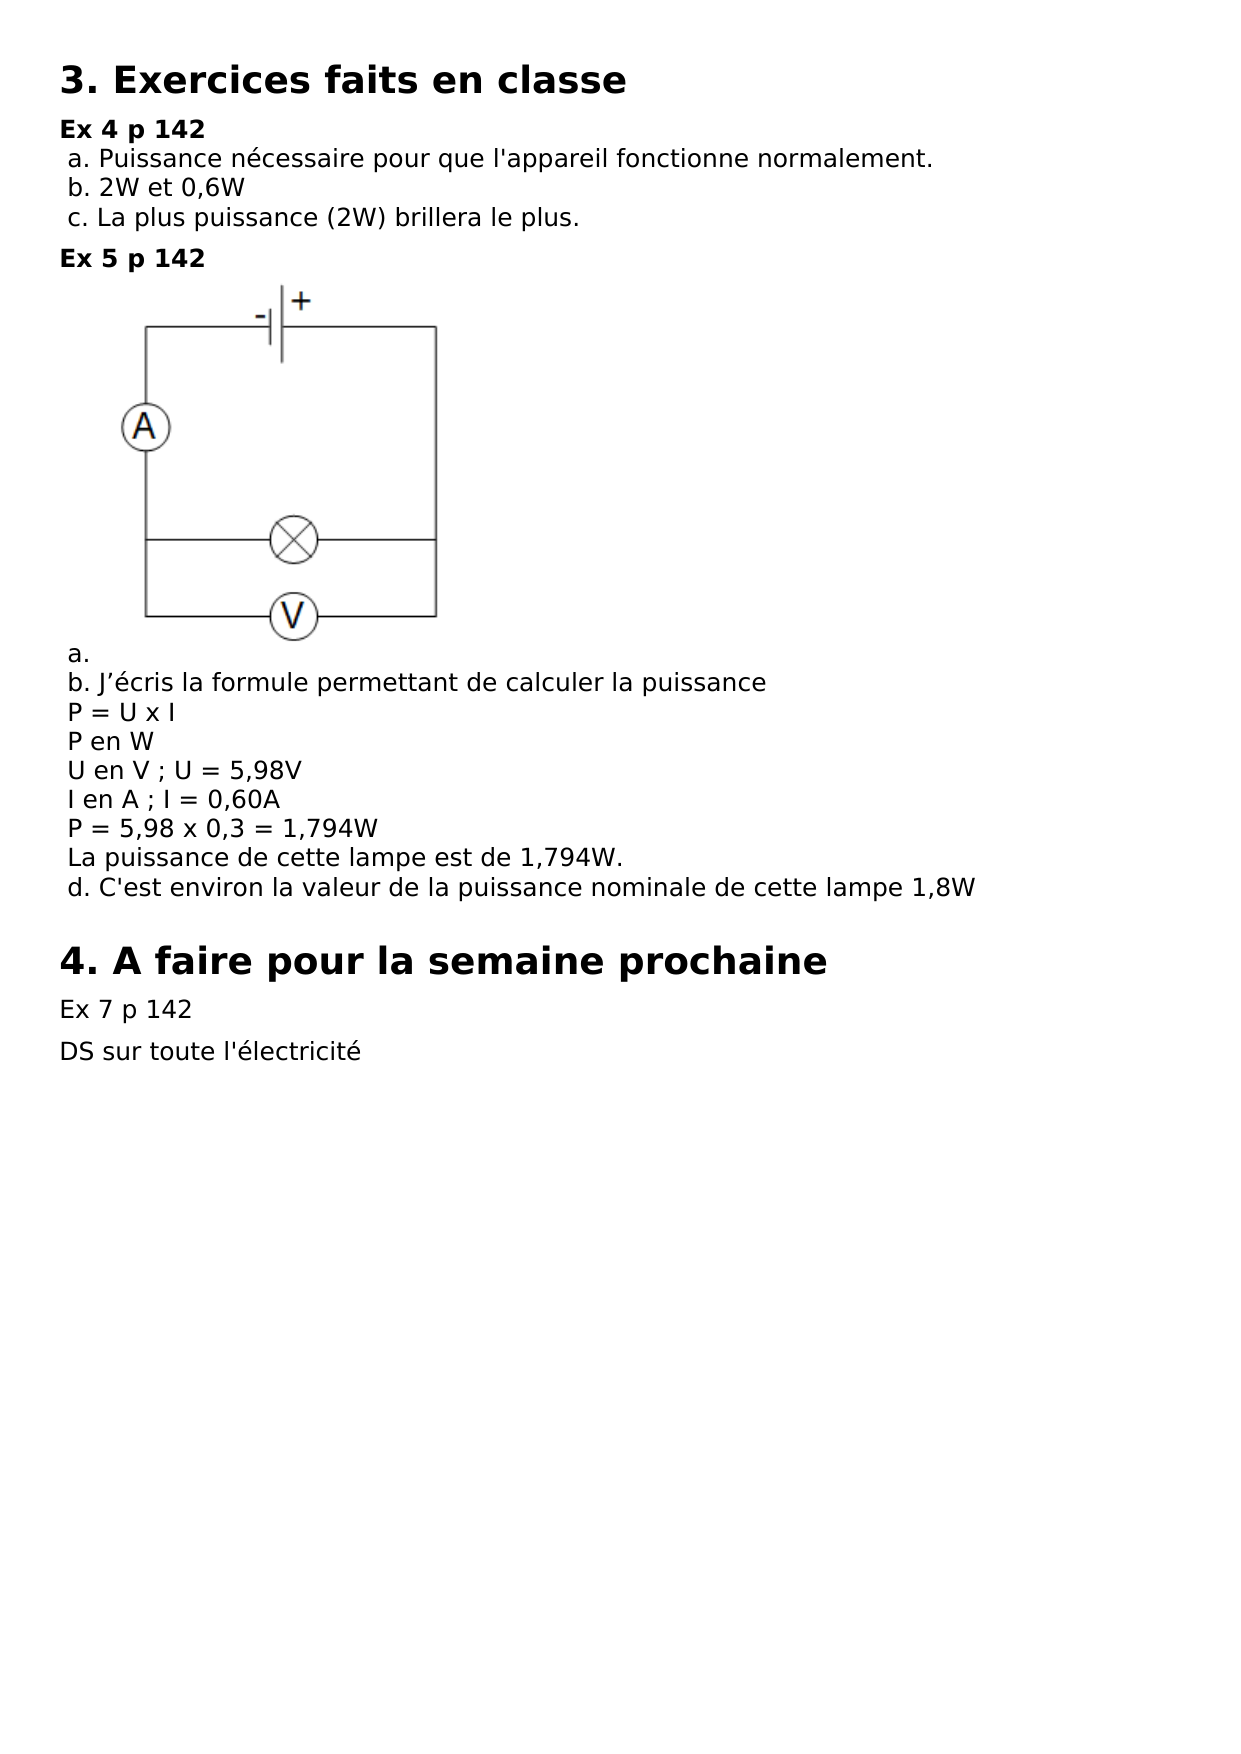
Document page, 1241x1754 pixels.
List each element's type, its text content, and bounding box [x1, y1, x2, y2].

picture [98, 273, 453, 663]
text Ex 4 p 142 a. Puissance nécessaire pour que l'appareil fonctionne normalement. b. 2W et 0,6W c. La plus puissance (2W) brillera le plus. [59, 115, 1181, 232]
subtitle 4. A faire pour la semaine prochaine [59, 939, 1181, 983]
text Ex 5 p 142 a. b. J’écris la formule permettant de calculer la puissance P = U x I P en W U en V ; U = 5,98V I en A ; I = 0,60A P = 5,98 x 0,3 = 1,794W La puissance de cette lampe est de 1,794W. d. C'est environ la valeur de la puissance nominale de cette lampe 1,8W [59, 244, 1181, 902]
text DS sur toute l'électricité [59, 1037, 1181, 1066]
text Ex 7 p 142 [59, 996, 1181, 1025]
subtitle 3. Exercices faits en classe [59, 59, 1181, 103]
